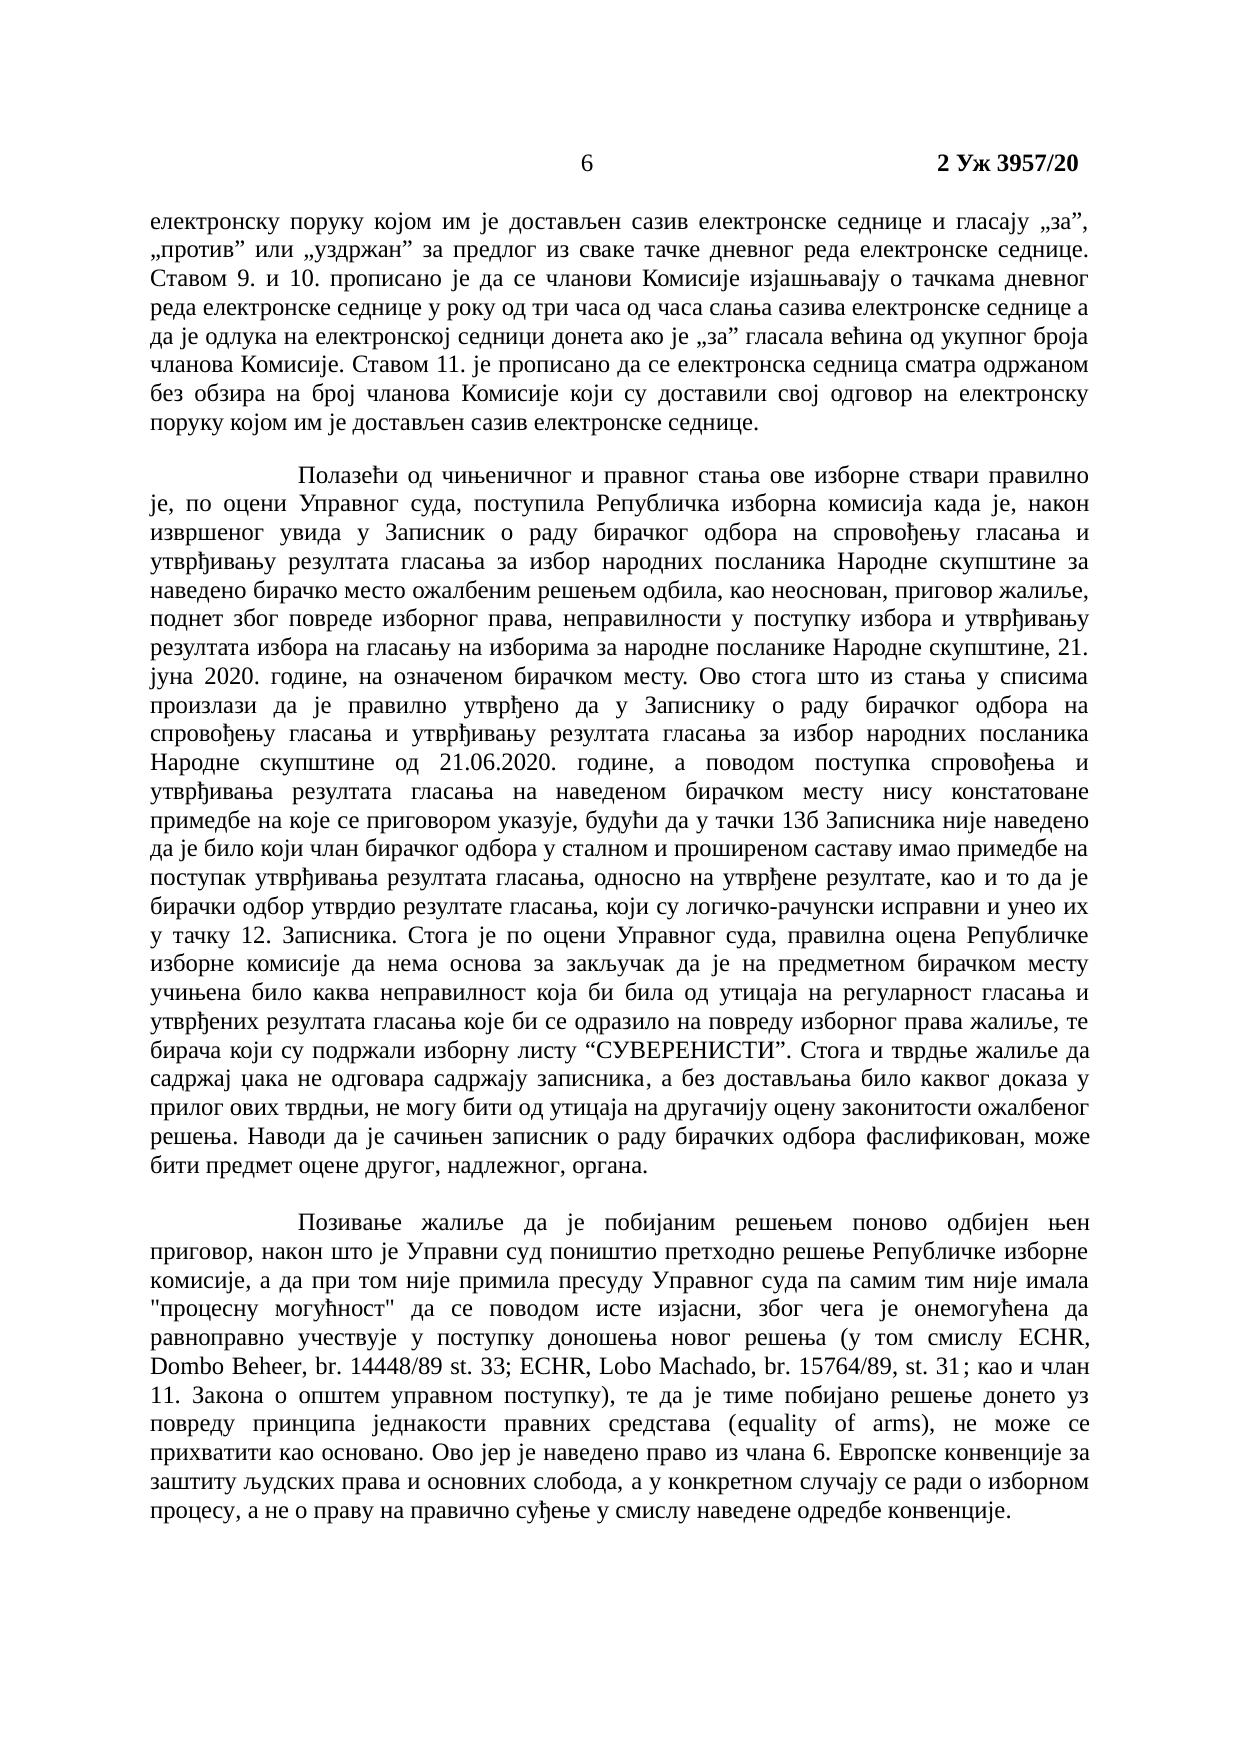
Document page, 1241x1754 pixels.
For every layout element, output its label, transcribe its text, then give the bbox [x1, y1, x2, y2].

text Полазећи од чињеничног и правног стања ове изборне ствари правилно је, по оцени Управног суда, поступила Републичка изборна комисија када је, након извршеног увида у Записник о раду бирачког одбора на спровођењу гласања и утврђивању резултата гласања за избор народних посланика Народне скупштине за наведено бирачко место ожалбеним решењем одбила, као неоснован, приговор жалиље, поднет због повреде изборног права, неправилности у поступку избора и утврђивању резултата избора на гласању на изборима за народне посланике Народне скупштине, 21. јуна 2020. године, на означеном бирачком месту. Ово стога што из стања у списима произлази да је правилно утврђено да у Записнику о раду бирачког одбора на спровођењу гласања и утврђивању резултата гласања за избор народних посланика Народне скупштине од 21.06.2020. године, а поводом поступка спровођења и утврђивања резултата гласања на наведеном бирачком месту нису констатоване примедбе на које се приговором указује, будући да у тачки 13б Записника није наведено да је било који члан бирачког одбора у сталном и проширеном саставу имао примедбе на поступак утврђивања резултата гласања, односно на утврђене резултате, као и то да је бирачки одбор утврдио резултате гласања, који су логичко-рачунски исправни и унео их у тачку 12. Записника. Стога је по оцени Управног суда, правилна оцена Републичке изборне комисије да нема основа за закључак да је на предметном бирачком месту учињена било каква неправилност која би била од утицаја на регуларност гласања и утврђених резултата гласања које би се одразило на повреду изборног права жалиље, те бирача који су подржали изборну листу “СУВЕРЕНИСТИ”. Стога и тврдње жалиље да садржај џака не одговара садржају записника, а без достављања било каквог доказа у прилог ових тврдњи, не могу бити од утицаја на другачију оцену законитости ожалбеног решења. Наводи да је сачињен записник о раду бирачких одбора фаслификован, може бити предмет оцене другог, надлежног, органа. [150, 460, 1090, 1178]
text електронску поруку којом им је достављен сазив електронске седнице и гласају „за”, „против” или „уздржан” за предлог из сваке тачке дневног реда електронске седнице. Ставом 9. и 10. прописано је да се чланови Комисије изјашњавају о тачкама дневног реда електронске седнице у року од три часа од часа слања сазива електронске седнице а да је одлука на електронској седници донета ако је „за” гласала већина од укупног броја чланова Комисије. Ставом 11. је прописано да се електронска седница сматра одржаном без обзира на број чланова Комисије који су доставили свој одговор на електронску поруку којом им је достављен сазив електронске седнице. [150, 206, 1090, 436]
text Позивање жалиље да је побијаним решењем поново одбијен њен приговор, након што је Управни суд поништио претходно решење Републичке изборне комисије, а да при том није примила пресуду Управног суда па самим тим није имала "процесну могућност" да се поводом исте изјасни, због чега је онемогућена да равноправно учествује у поступку доношења новог решења (у том смислу ECHR, Dombo Beheer, br. 14448/89 st. 33; ECHR, Lobo Machado, br. 15764/89, st. 31; као и члан 11. Закона о општем управном поступку), те да је тиме побијано решење донето уз повреду принципа једнакости правних средстава (equality of arms), не може се прихватити као основано. Ово јер је наведено право из члана 6. Европске конвенције за заштиту људских права и основних слобода, а у конкретном случају се ради о изборном процесу, а не о праву на правично суђење у смислу наведене одредбе конвенције. [150, 1207, 1090, 1523]
